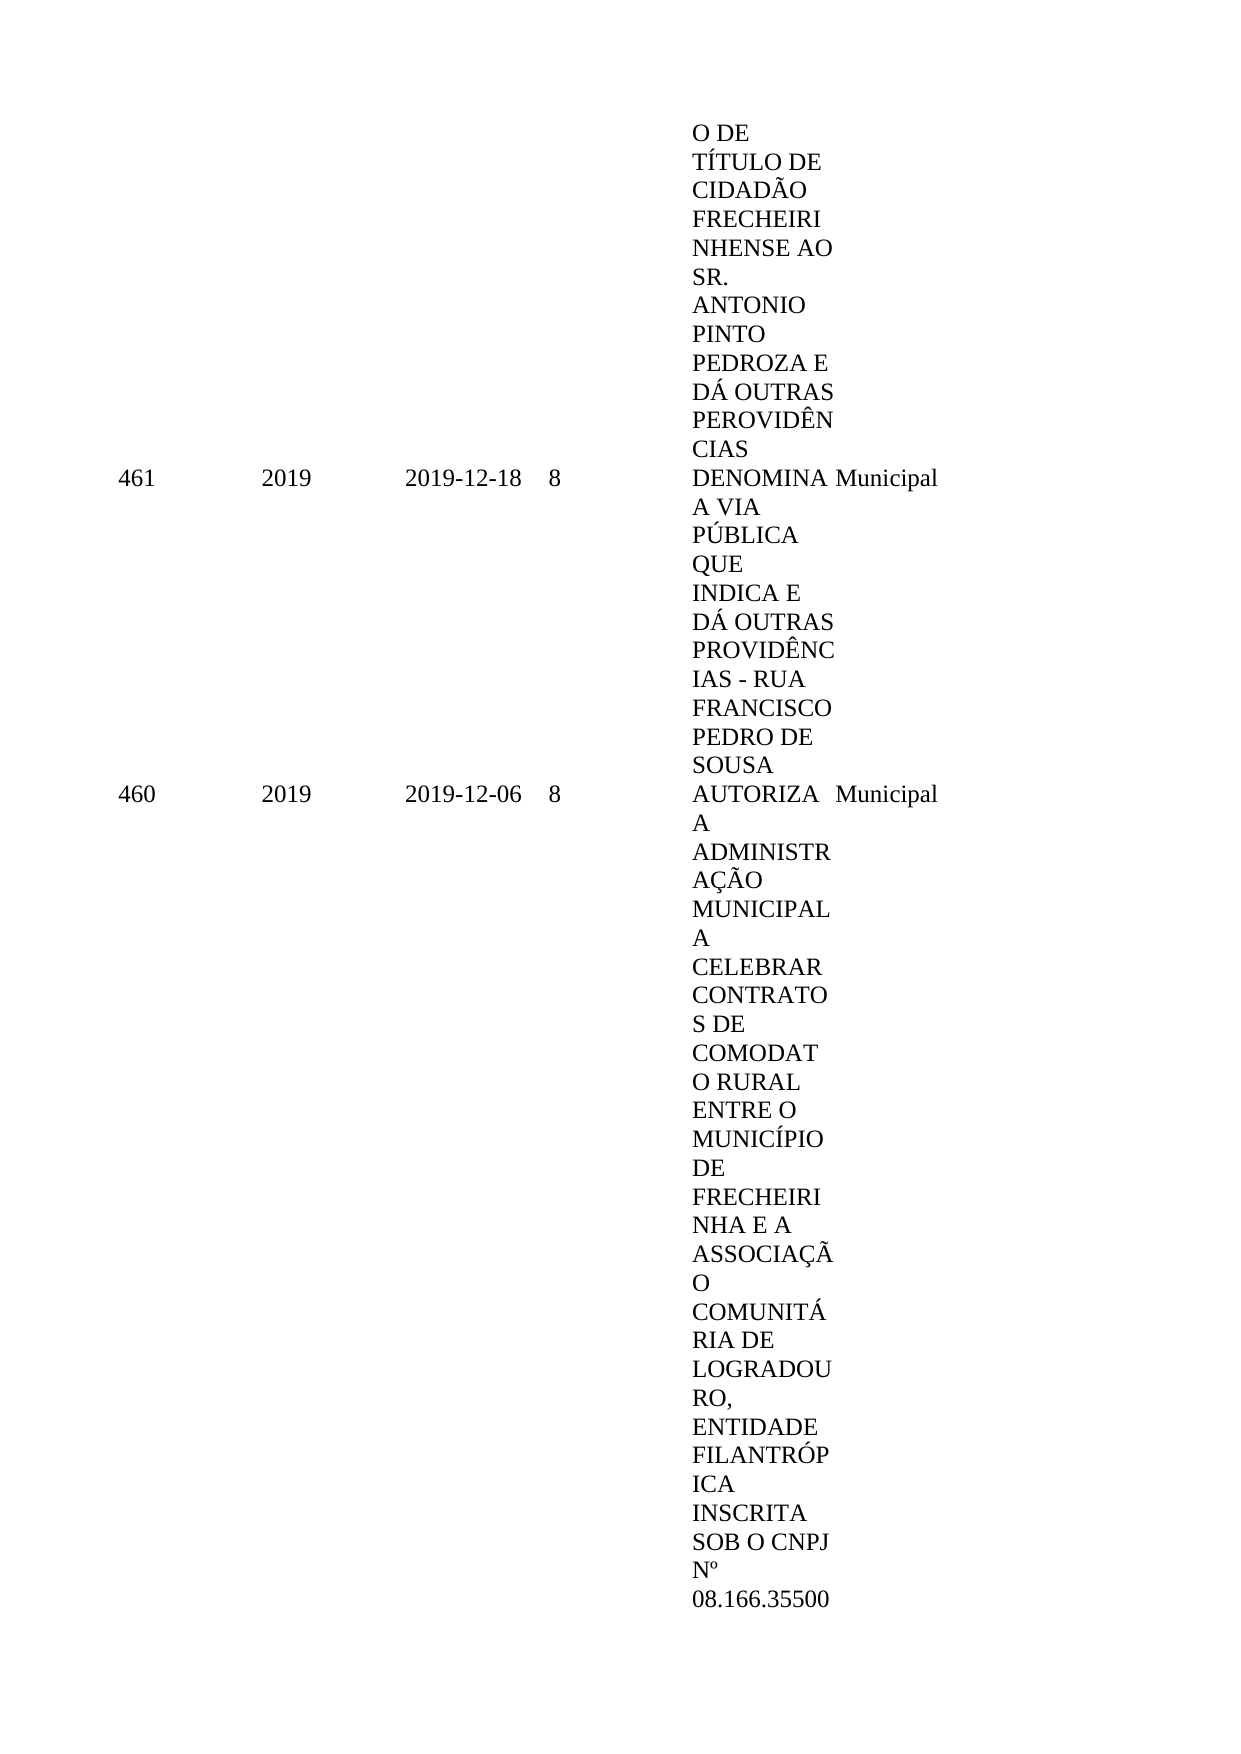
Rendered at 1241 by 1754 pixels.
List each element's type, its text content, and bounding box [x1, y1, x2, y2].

table_cell [835, 118, 979, 463]
table_cell [548, 118, 692, 463]
table_cell O DE TÍTULO DE CIDADÃO FRECHEIRINHENSE AO SR. ANTONIO PINTO PEDROZA E DÁ OUTRAS PEROVIDÊNCIAS [692, 118, 835, 463]
table_cell 460 [118, 779, 261, 1613]
table_cell 8 [548, 779, 692, 1613]
table_cell [979, 118, 1122, 463]
table_cell DENOMINA A VIA PÚBLICA QUE INDICA E DÁ OUTRAS PROVIDÊNCIAS - RUA FRANCISCO PEDRO DE SOUSA [692, 463, 835, 779]
table_cell 8 [548, 463, 692, 779]
table_cell [979, 463, 1122, 779]
table_cell [405, 118, 548, 463]
table_cell 2019-12-18 [405, 463, 548, 779]
table_cell Municipal [835, 463, 979, 779]
table_cell 461 [118, 463, 261, 779]
table_cell AUTORIZA A ADMINISTRAÇÃO MUNICIPAL A CELEBRAR CONTRATOS DE COMODATO RURAL ENTRE O MUNICÍPIO DE FRECHEIRINHA E A ASSOCIAÇÃO COMUNITÁRIA DE LOGRADOURO, ENTIDADE FILANTRÓPICA INSCRITA SOB O CNPJ Nº 08.166.35500 [692, 779, 835, 1613]
table_cell 2019 [261, 779, 405, 1613]
table_cell Municipal [835, 779, 979, 1613]
table_cell 2019-12-06 [405, 779, 548, 1613]
table_cell 2019 [261, 463, 405, 779]
table_cell [979, 779, 1122, 1613]
table_cell [261, 118, 405, 463]
table_cell [118, 118, 261, 463]
